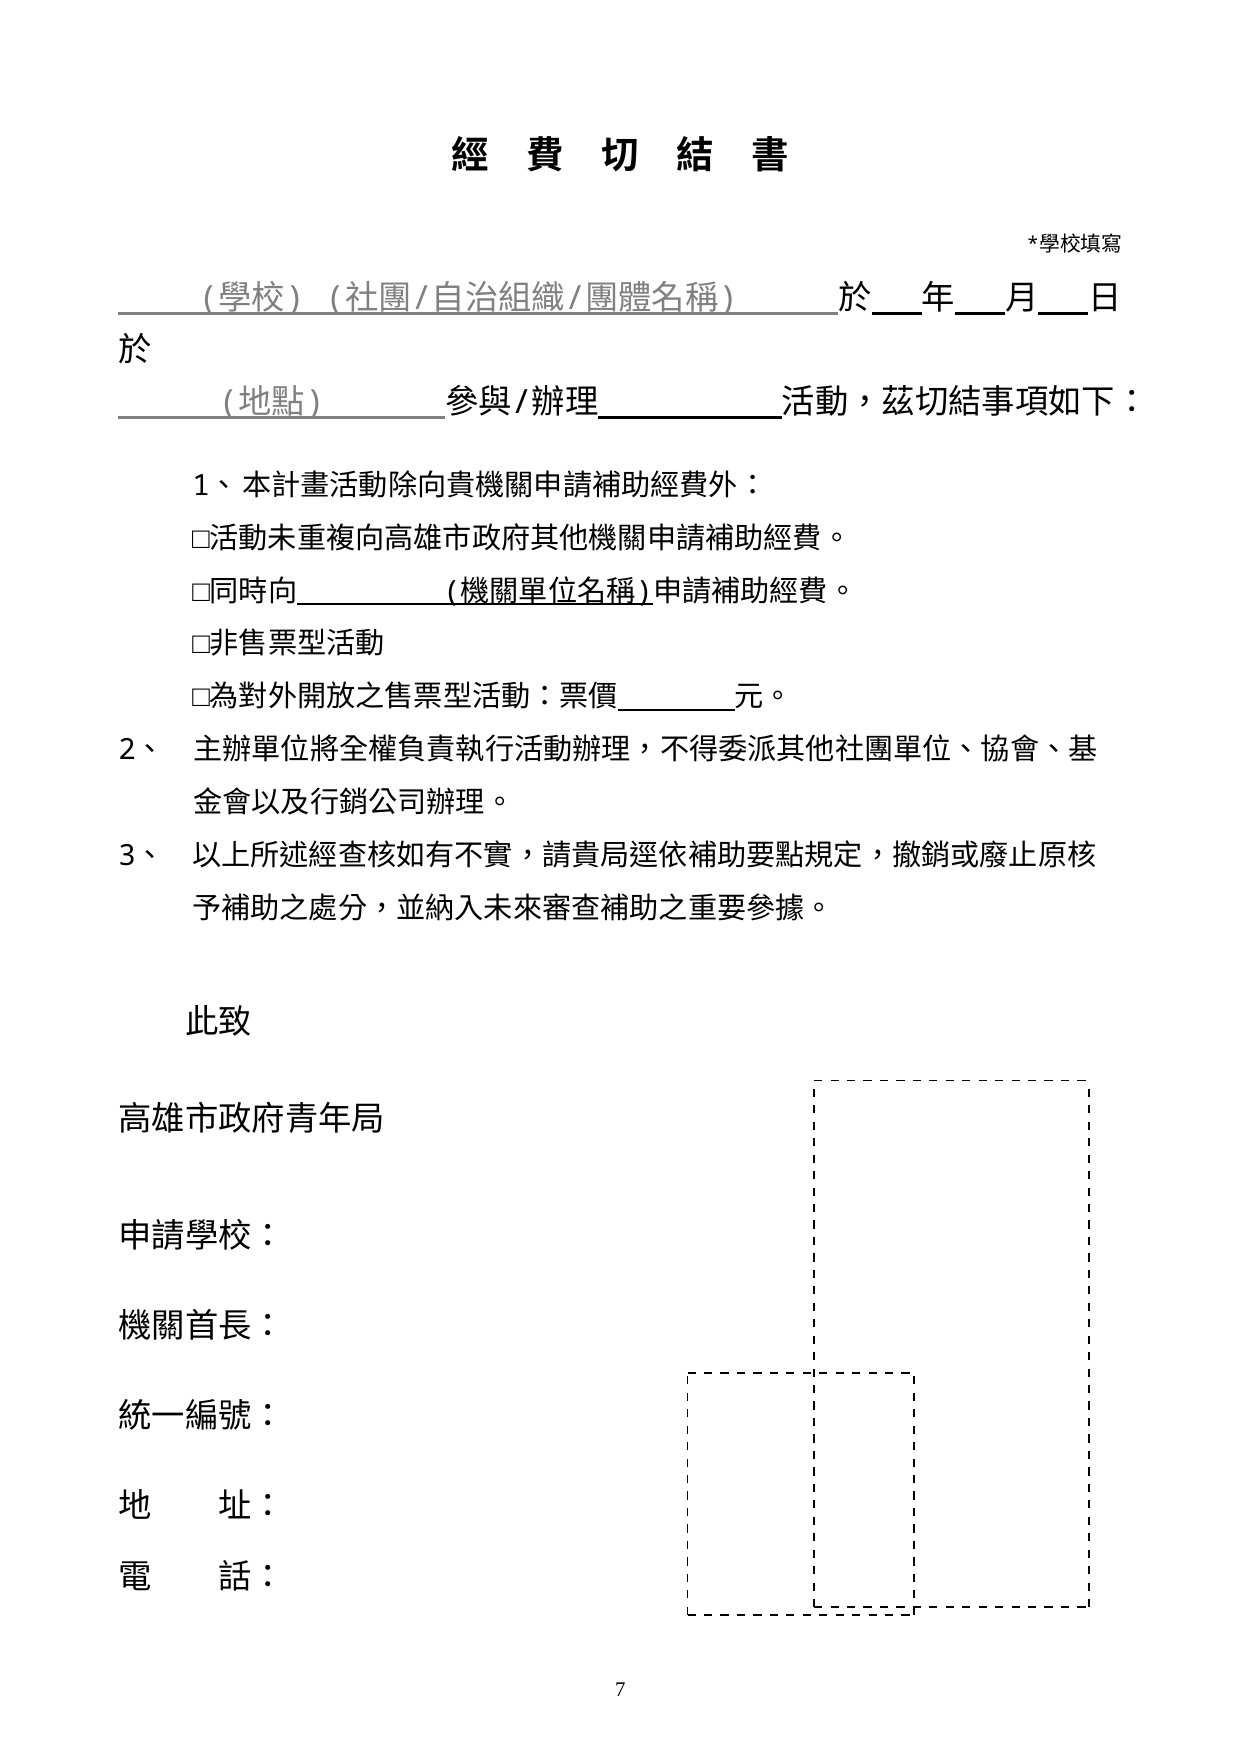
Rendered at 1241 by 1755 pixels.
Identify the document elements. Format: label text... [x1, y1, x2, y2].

list 以上所述經查核如有不實，請貴局逕依補助要點規定，撤銷或廢止原核予補助之處分，並納入未來審查補助之重要參據。 [118, 832, 1122, 927]
text *學校填寫 [118, 185, 1122, 268]
text 經費切結書 [118, 101, 1122, 185]
list 本計畫活動除向貴機關申請補助經費外： [192, 461, 1122, 504]
text 機關首長： [118, 1298, 1122, 1347]
text □非售票型活動 [162, 620, 1122, 662]
text (學校) (社團/自治組織/團體名稱) 於 年 月 日於 [118, 268, 1122, 372]
text 高雄市政府青年局 [118, 1091, 1122, 1139]
text 電 話： [118, 1549, 1122, 1598]
text 地 址： [118, 1478, 1122, 1527]
text 此致 [118, 995, 1122, 1043]
text □同時向 (機關單位名稱)申請補助經費。 [162, 567, 1122, 609]
list 主辦單位將全權負責執行活動辦理，不得委派其他社團單位、協會、基金會以及行銷公司辦理。 [118, 726, 1122, 821]
text □為對外開放之售票型活動：票價 元。 [162, 673, 1122, 715]
text (地點) 參與/辦理 活動，茲切結事項如下： [118, 372, 1122, 424]
text 統一編號： [118, 1388, 1122, 1437]
text 申請學校： [118, 1209, 1122, 1257]
text □活動未重複向高雄市政府其他機關申請補助經費。 [148, 514, 1122, 557]
